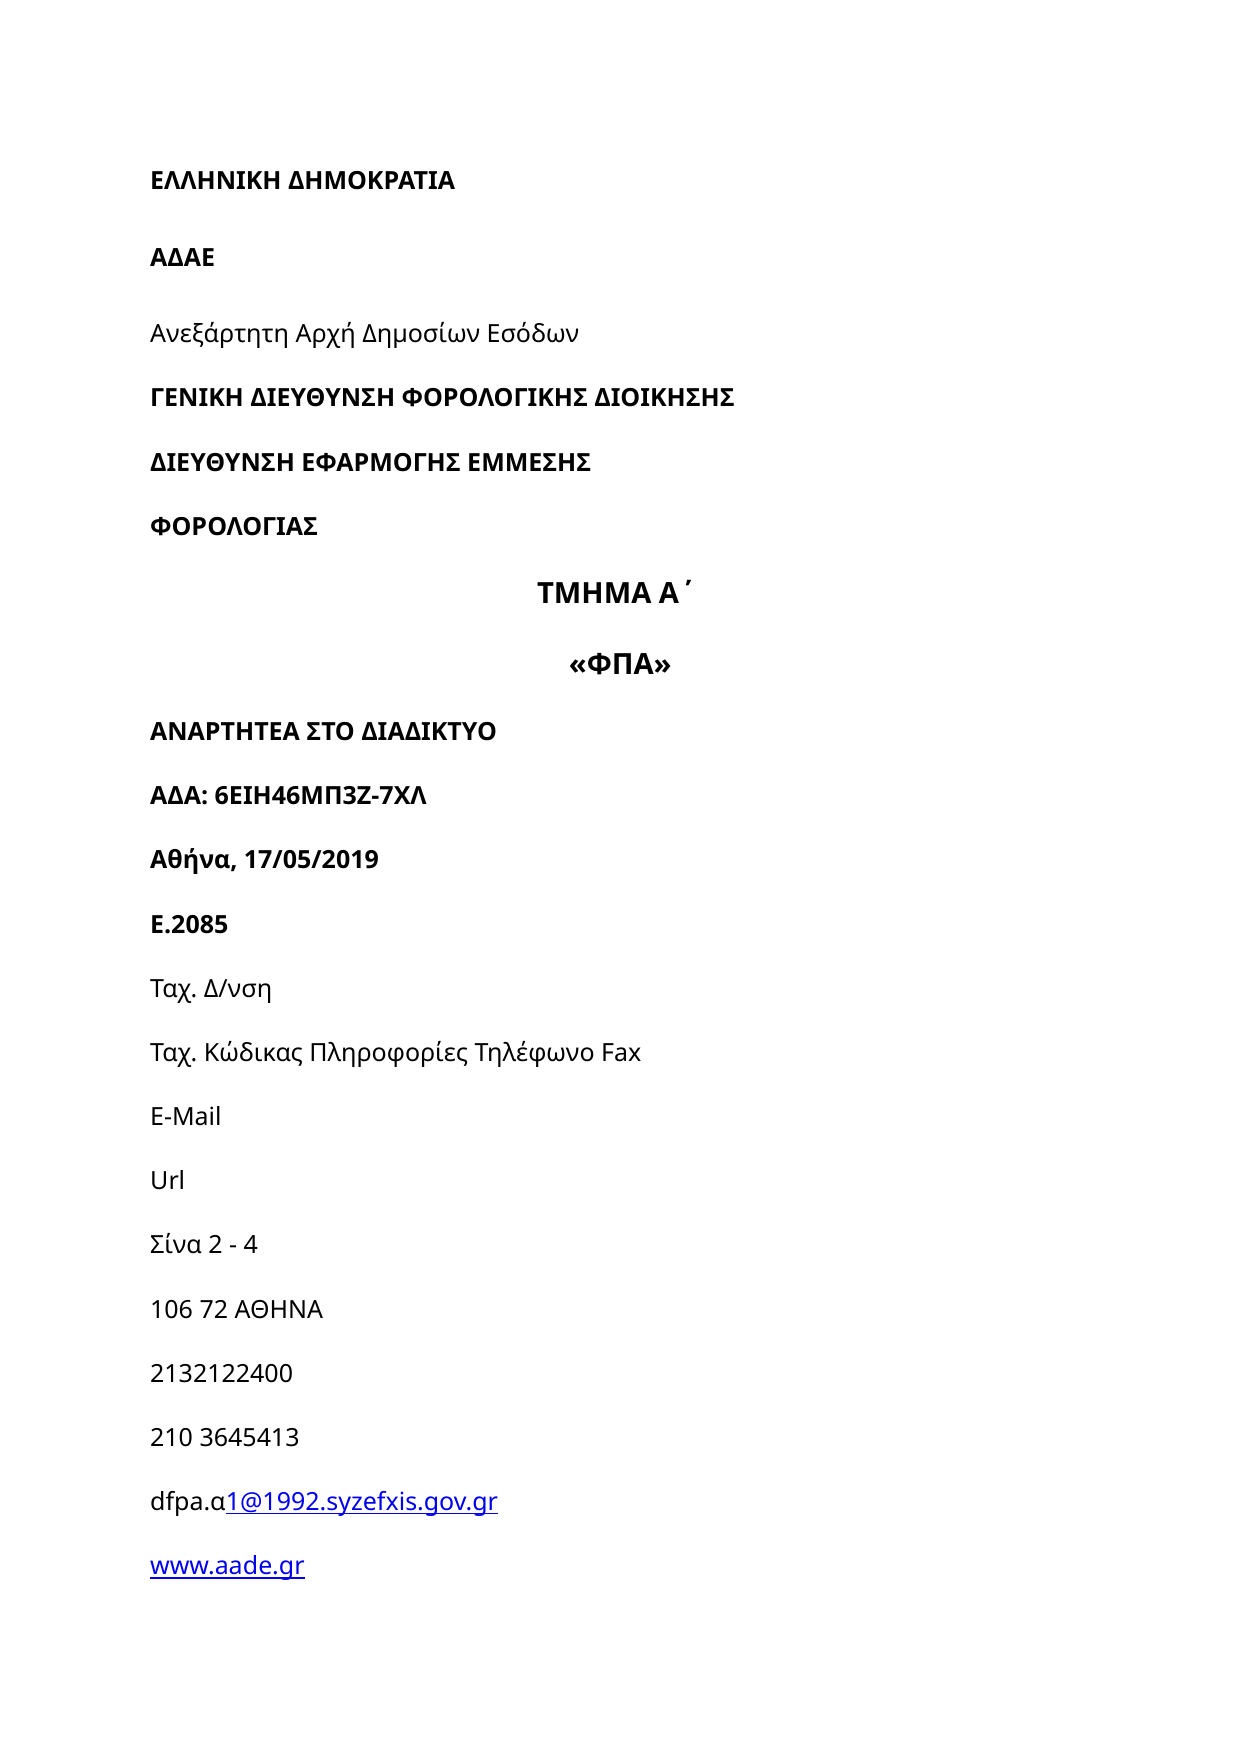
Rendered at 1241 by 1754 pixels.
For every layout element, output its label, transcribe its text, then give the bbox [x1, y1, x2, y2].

subtitle ΤΜΗΜΑ Α΄ [150, 572, 1090, 612]
text www.aade.gr [150, 1548, 1090, 1582]
text ΑΝΑΡΤΗΤΕΑ ΣΤΟ ΔΙΑΔΙΚΤΥΟ [150, 714, 1090, 748]
text dfpa.α1@1992.syzefxis.gov.gr [150, 1484, 1090, 1518]
text ΔΙΕΥΘΥΝΣΗ ΕΦΑΡΜΟΓΗΣ ΕΜΜΕΣΗΣ [150, 444, 1090, 478]
text 2132122400 [150, 1355, 1090, 1389]
text Url [150, 1163, 1090, 1197]
text Ανεξάρτητη Αρχή Δημοσίων Εσόδων [150, 316, 1090, 350]
title ΑΔΑΕ [150, 239, 1090, 273]
text ΑΔΑ: 6ΕΙΗ46ΜΠ3Ζ-7ΧΛ [150, 778, 1090, 812]
text Σίνα 2 - 4 [150, 1227, 1090, 1261]
text ΓΕΝΙΚΗ ΔΙΕΥΘΥΝΣΗ ΦΟΡΟΛΟΓΙΚΗΣ ΔΙΟΙΚΗΣΗΣ [150, 380, 1090, 414]
subtitle «ΦΠΑ» [150, 643, 1090, 683]
text ΦΟΡΟΛΟΓΙΑΣ [150, 508, 1090, 542]
title ΕΛΛΗΝΙΚΗ ΔΗΜΟΚΡΑΤΙΑ [150, 162, 1090, 197]
text 210 3645413 [150, 1419, 1090, 1454]
text E-Mail [150, 1099, 1090, 1133]
text Ταχ. Δ/νση [150, 970, 1090, 1004]
text Αθήνα, 17/05/2019 [150, 842, 1090, 876]
text Ε.2085 [150, 906, 1090, 940]
text 106 72 ΑΘΗΝΑ [150, 1291, 1090, 1325]
text Ταχ. Κώδικας Πληροφορίες Τηλέφωνο Fax [150, 1034, 1090, 1069]
